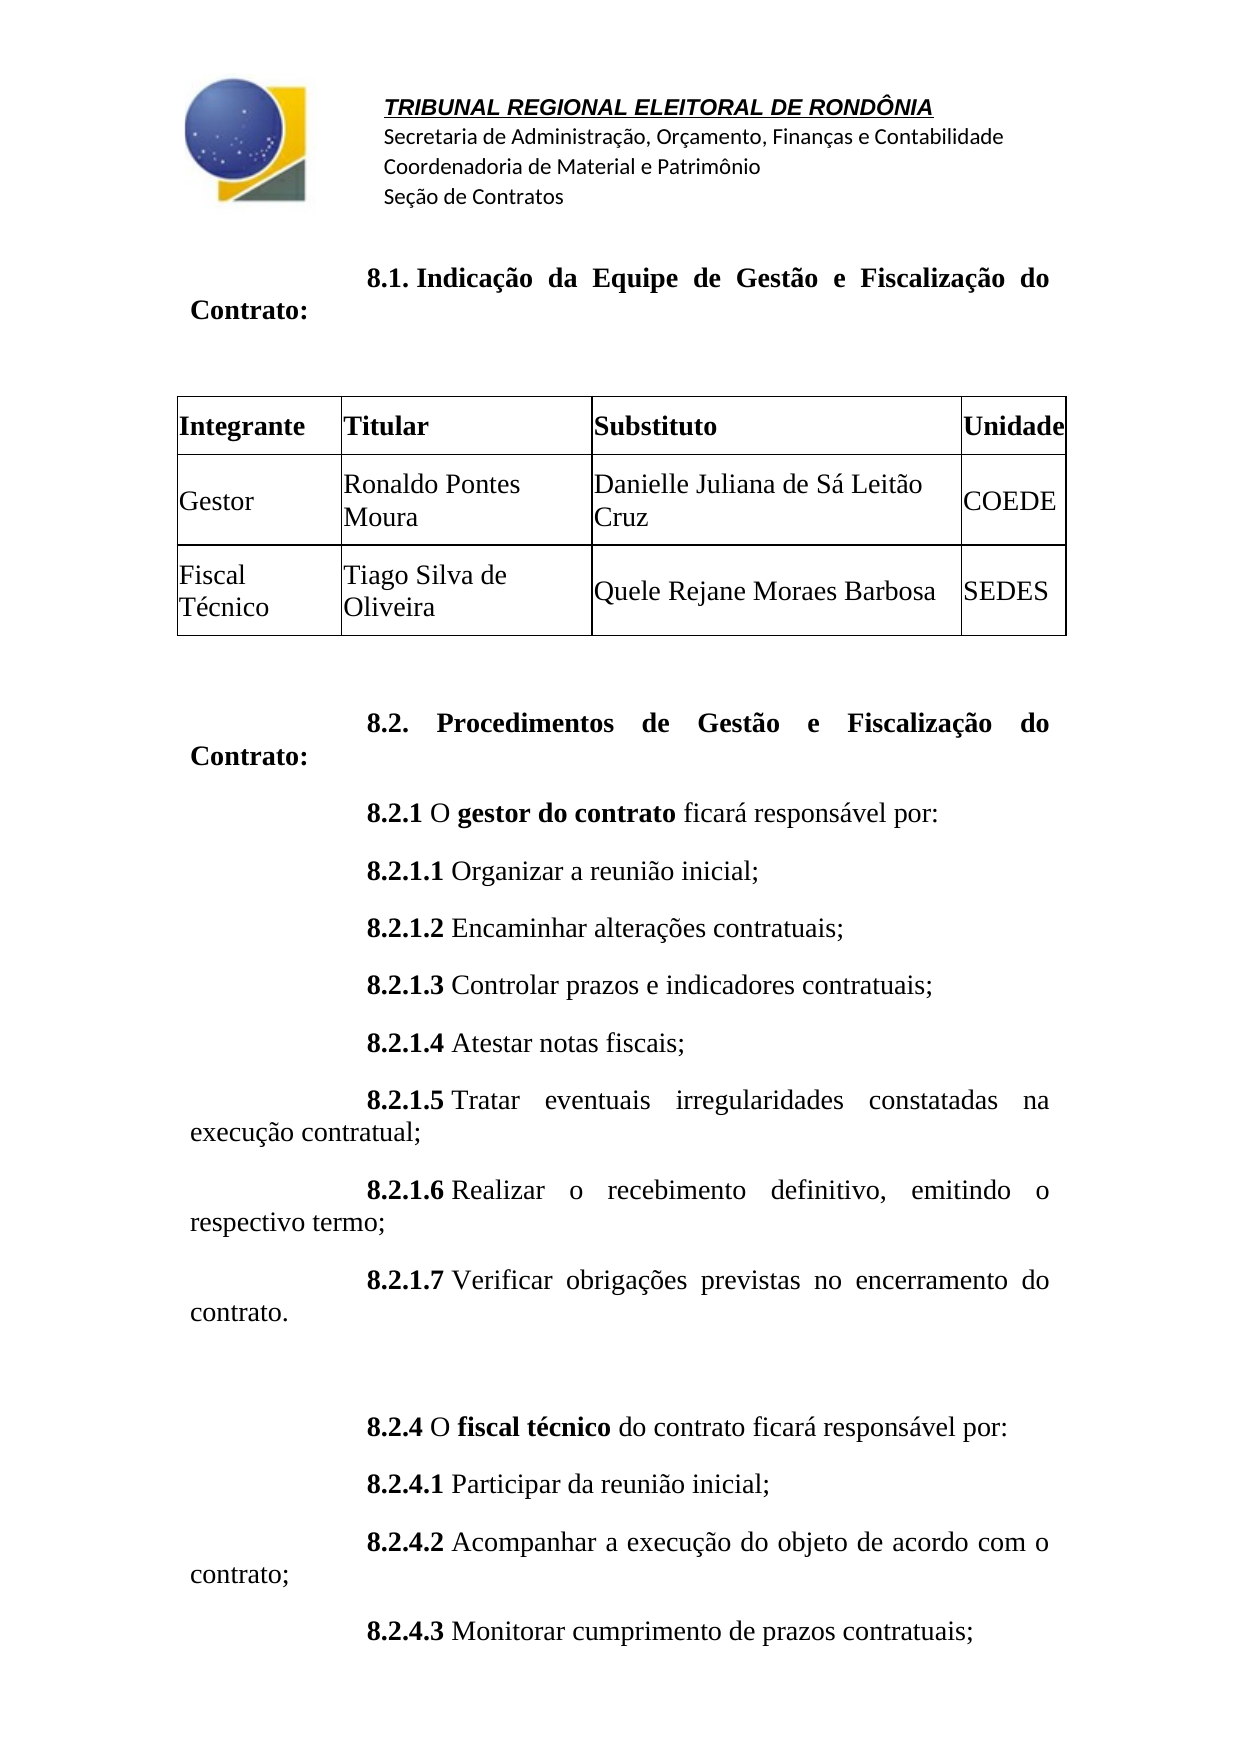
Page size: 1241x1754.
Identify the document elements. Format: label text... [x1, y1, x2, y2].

table_header Substituto [593, 397, 961, 454]
table_cell Danielle Juliana de Sá Leitão Cruz [593, 455, 961, 544]
table_cell COEDE [962, 455, 1065, 544]
text 8.2.1.1 Organizar a reunião inicial; [190, 853, 1051, 886]
text 8.2.4.1 Participar da reunião inicial; [190, 1467, 1051, 1500]
text 8.2.4 O fiscal técnico do contrato ficará responsável por: [190, 1410, 1051, 1442]
text 8.2.4.3 Monitorar cumprimento de prazos contratuais; [190, 1614, 1051, 1647]
table_cell Quele Rejane Moraes Barbosa [593, 546, 961, 635]
text 8.2.1.5 Tratar eventuais irregularidades constatadas na execução contratual; [190, 1083, 1051, 1148]
table_header Integrante [178, 397, 341, 454]
text 8.1. Indicação da Equipe de Gestão e Fiscalização do Contrato: [190, 261, 1051, 326]
table_cell Fiscal Técnico [178, 546, 341, 635]
text 8.2.1 O gestor do contrato ficará responsável por: [190, 796, 1051, 828]
table_cell Gestor [178, 455, 341, 544]
text 8.2.1.3 Controlar prazos e indicadores contratuais; [190, 968, 1051, 1001]
text 8.2.1.7 Verificar obrigações previstas no encerramento do contrato. [190, 1263, 1051, 1327]
text 8.2.1.4 Atestar notas fiscais; [190, 1026, 1051, 1058]
table_cell Ronaldo Pontes Moura [342, 455, 591, 544]
text 8.2. Procedimentos de Gestão e Fiscalização do Contrato: [190, 706, 1051, 771]
table_header Unidade [962, 397, 1065, 454]
text 8.2.1.6 Realizar o recebimento definitivo, emitindo o respectivo termo; [190, 1173, 1051, 1238]
table_cell SEDES [962, 546, 1065, 635]
table_header Titular [342, 397, 591, 454]
text 8.2.4.2 Acompanhar a execução do objeto de acordo com o contrato; [190, 1525, 1051, 1589]
table_cell Tiago Silva de Oliveira [342, 546, 591, 635]
text 8.2.1.2 Encaminhar alterações contratuais; [190, 911, 1051, 943]
